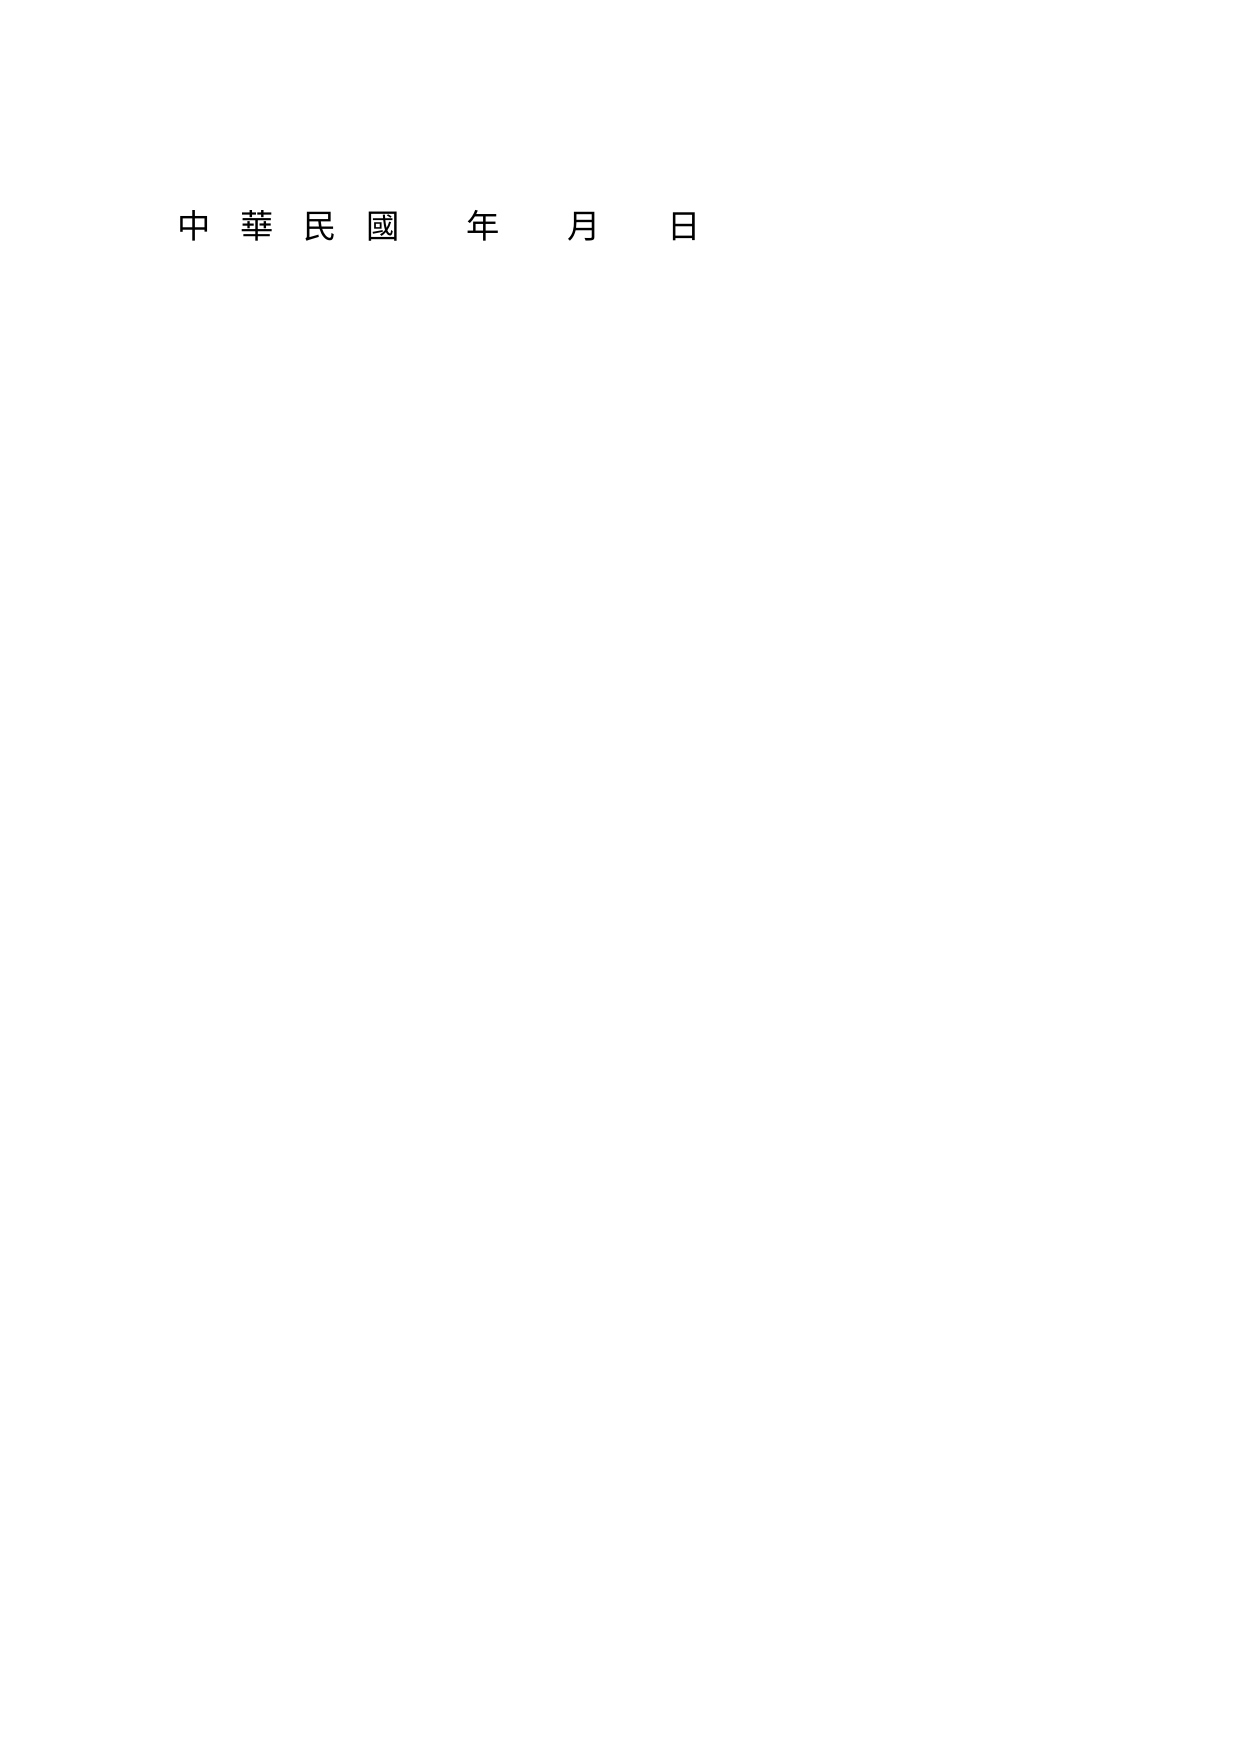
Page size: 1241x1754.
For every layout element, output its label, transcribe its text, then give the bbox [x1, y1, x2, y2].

text 中 華 民 國 年 月 日 [177, 199, 1093, 248]
